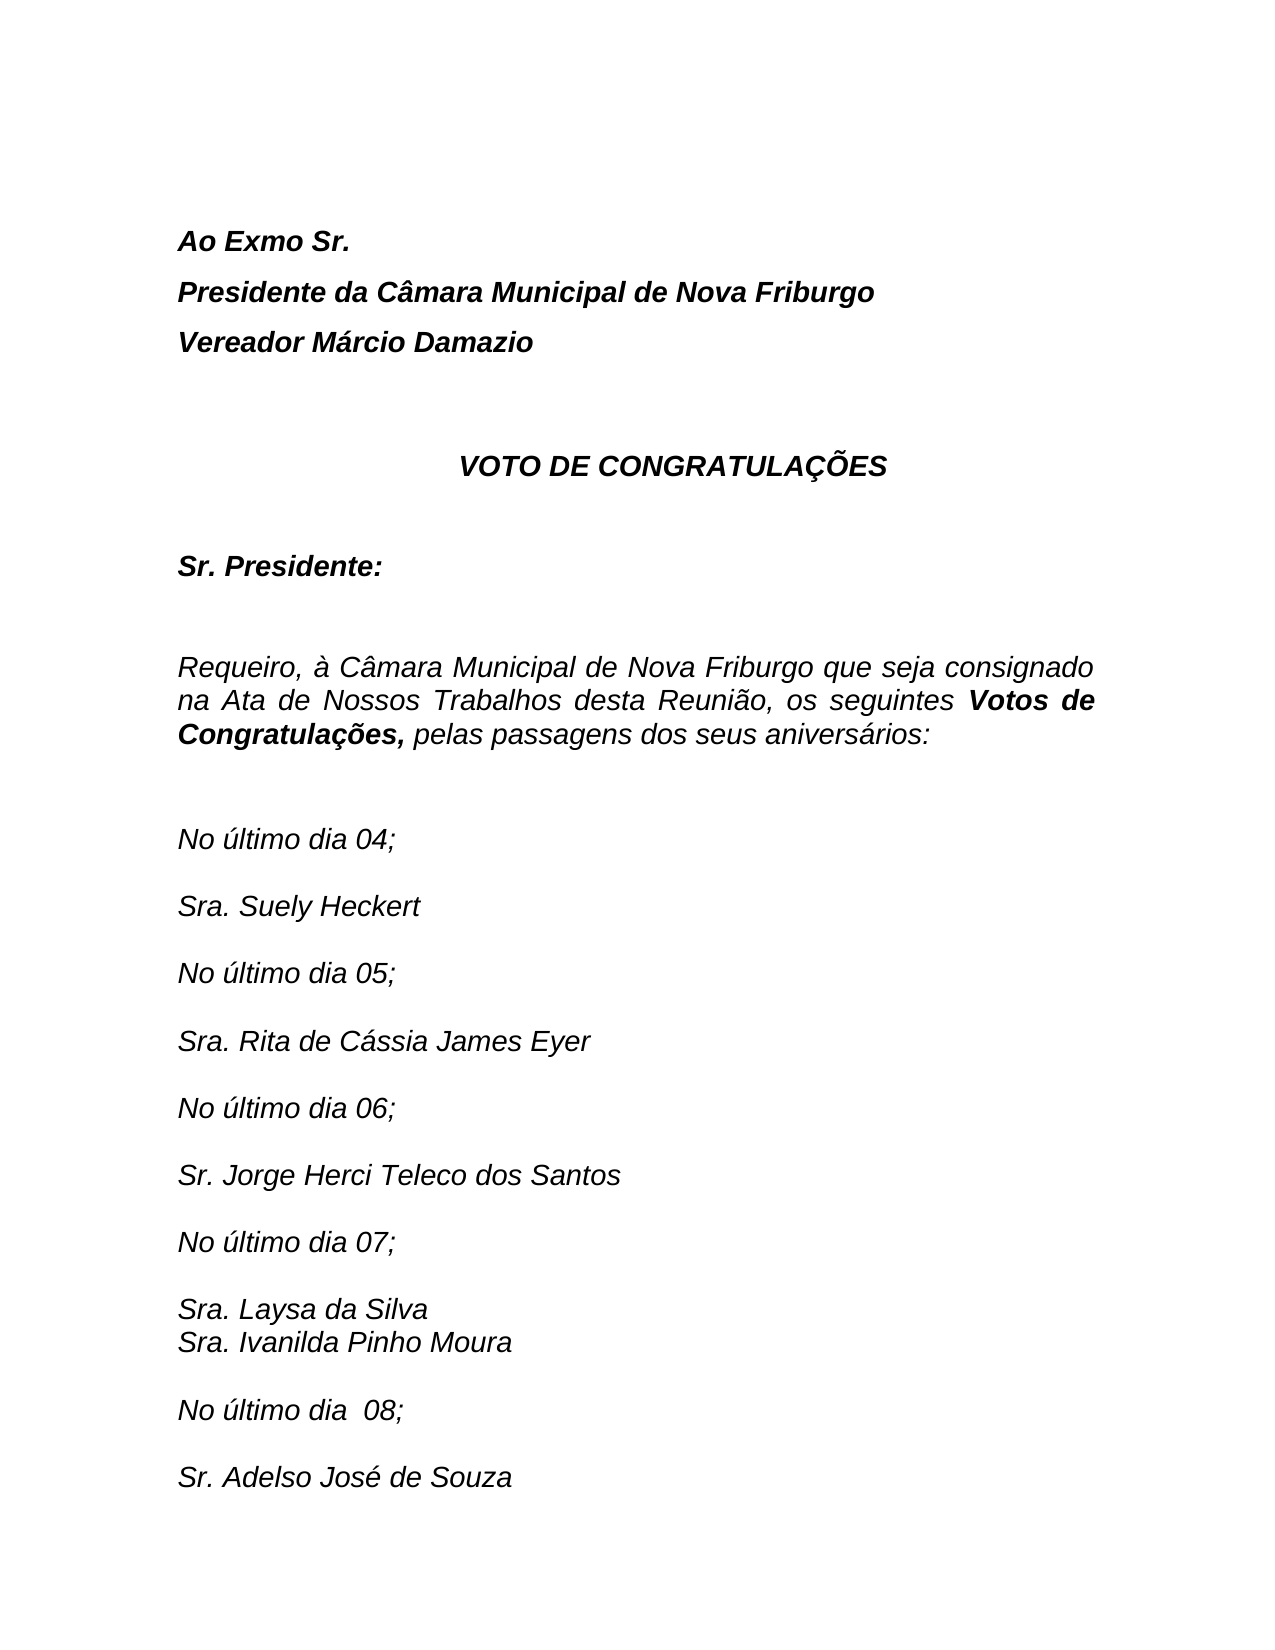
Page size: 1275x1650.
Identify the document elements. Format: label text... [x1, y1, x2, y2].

text Sr. Adelso José de Souza [177, 1460, 1098, 1493]
text No último dia 07; [177, 1225, 1098, 1258]
text Presidente da Câmara Municipal de Nova Friburgo [177, 275, 1098, 308]
text Sra. Laysa da Silva [177, 1292, 1098, 1326]
text No último dia 05; [177, 957, 1098, 990]
text Sra. Suely Heckert [177, 889, 1098, 923]
text Sr. Presidente: [177, 549, 1098, 583]
text No último dia 08; [177, 1393, 1098, 1426]
text Requeiro, à Câmara Municipal de Nova Friburgo que seja consignado na Ata de Nossos Trabalhos desta Reunião, os seguintes Votos de Congratulações, pelas passagens dos seus aniversários: [177, 650, 1098, 750]
subtitle VOTO DE CONGRATULAÇÕES [251, 448, 1098, 482]
text No último dia 04; [177, 822, 1098, 856]
text No último dia 06; [177, 1091, 1098, 1124]
text Sra. Ivanilda Pinho Moura [177, 1326, 1098, 1359]
text Sr. Jorge Herci Teleco dos Santos [177, 1158, 1098, 1191]
text Ao Exmo Sr. [177, 224, 1098, 258]
text Vereador Márcio Damazio [177, 325, 1098, 358]
text Sra. Rita de Cássia James Eyer [177, 1024, 1098, 1057]
